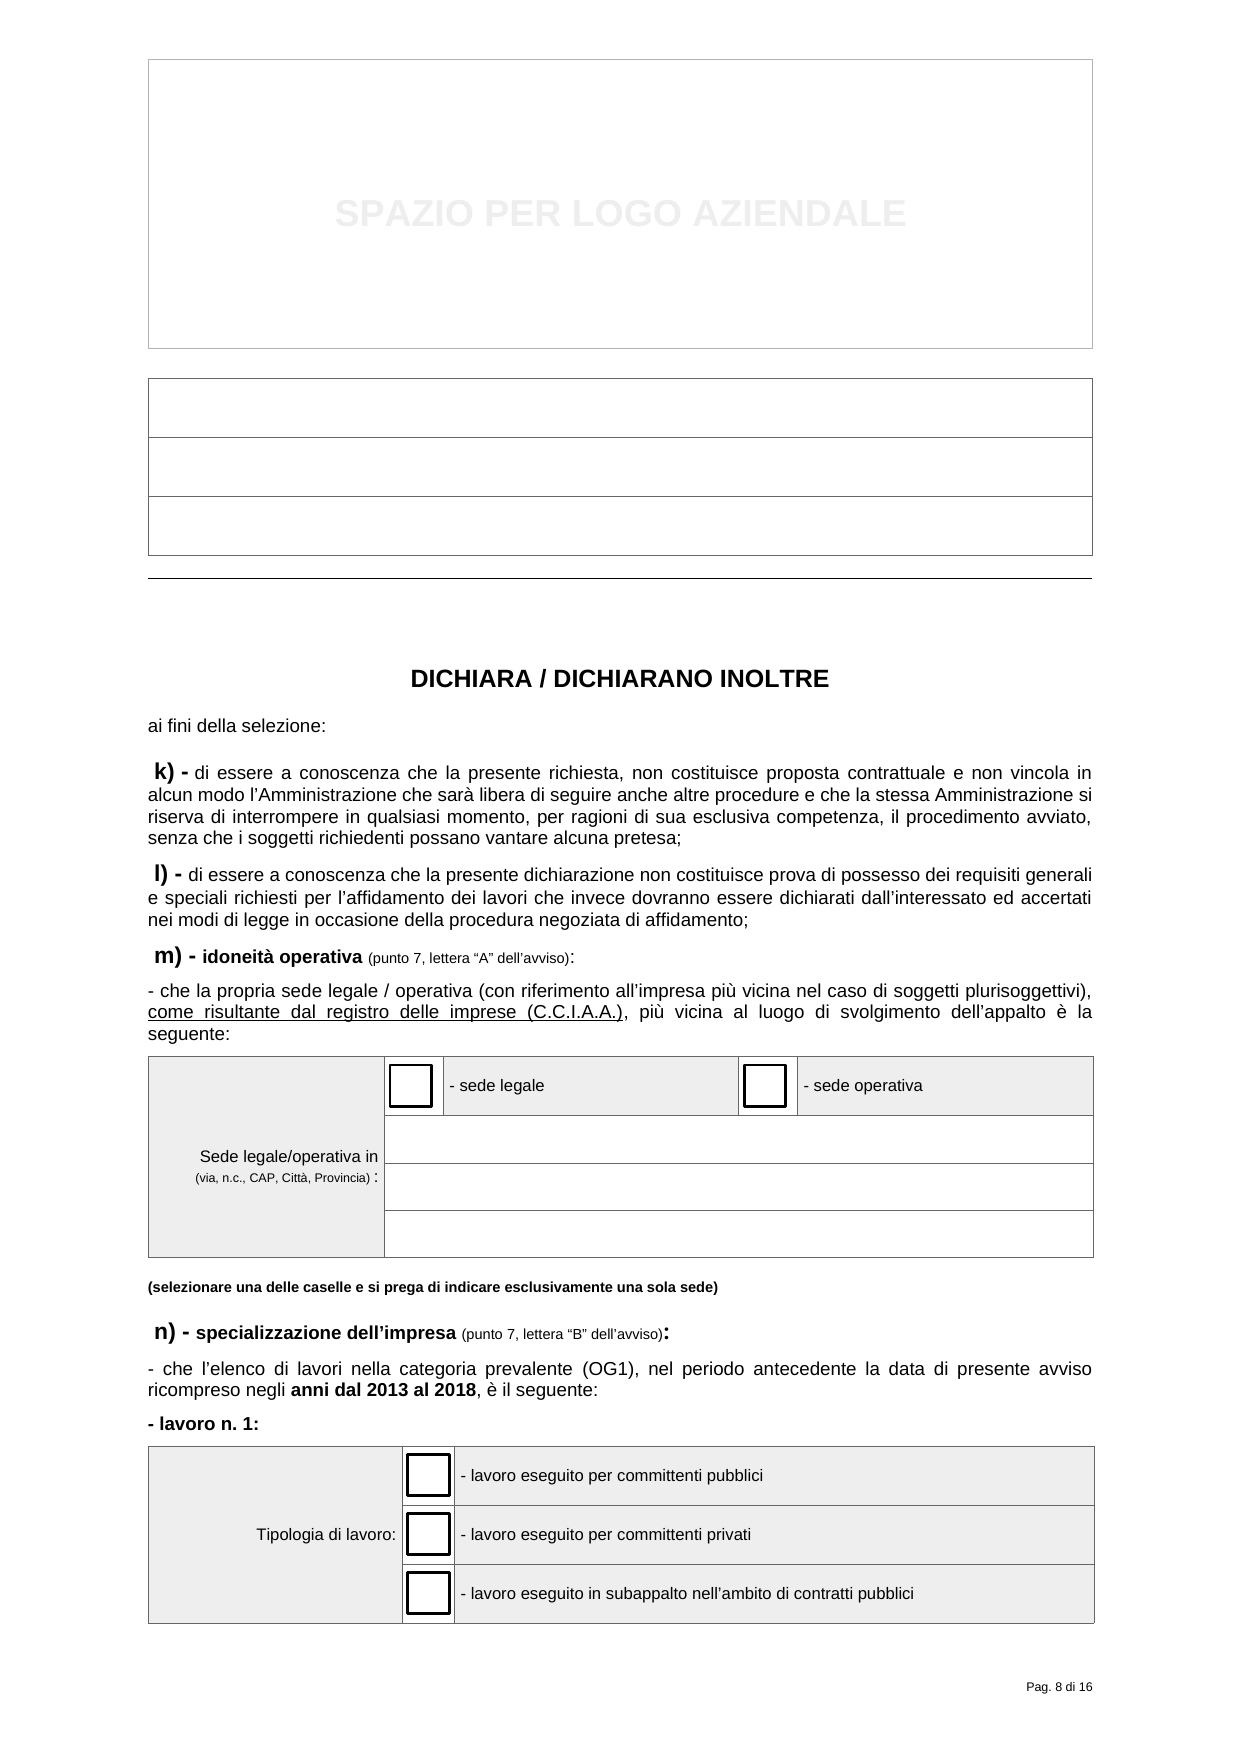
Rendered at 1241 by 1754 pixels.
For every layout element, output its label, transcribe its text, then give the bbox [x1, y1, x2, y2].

table_header - sede operativa [798, 1057, 1093, 1115]
table_cell - lavoro eseguito per committenti privati [455, 1506, 1094, 1564]
table_cell [385, 1164, 1093, 1210]
table_header - lavoro eseguito per committenti pubblici [455, 1447, 1094, 1505]
list specializzazione dell’impresa (punto 7, lettera “B” dell’avviso): [148, 1317, 1092, 1346]
table_cell [403, 1506, 454, 1564]
list di essere a conoscenza che la presente dichiarazione non costituisce prova di possesso dei requisiti generali e speciali richiesti per l’affidamento dei lavori che invece dovranno essere dichiarati dall’interessato ed accertati nei modi di legge in occasione della procedura negoziata di affidamento; [148, 860, 1092, 930]
text DICHIARA / DICHIARANO INOLTRE [148, 664, 1092, 693]
table_cell [149, 438, 1092, 496]
table_header Sede legale/operativa in (via, n.c., CAP, Città, Provincia) : [149, 1057, 384, 1257]
text ai fini della selezione: [148, 714, 1092, 736]
table_header Tipologia di lavoro: [149, 1447, 402, 1623]
table_cell [385, 1211, 1093, 1257]
text (selezionare una delle caselle e si prega di indicare esclusivamente una sola sede) [148, 1279, 1092, 1296]
text - che la propria sede legale / operativa (con riferimento all’impresa più vicina nel caso di soggetti plurisoggettivi), come risultante dal registro delle imprese (C.C.I.A.A.), più vicina al luogo di svolgimento dell’appalto è la seguente: [148, 980, 1092, 1044]
list idoneità operativa (punto 7, lettera “A” dell’avviso): [148, 942, 1092, 968]
table_cell [403, 1565, 454, 1623]
table_header [739, 1057, 797, 1115]
text - che l’elenco di lavori nella categoria prevalente (OG1), nel periodo antecedente la data di presente avviso ricompreso negli anni dal 2013 al 2018, è il seguente: [148, 1357, 1092, 1401]
text - lavoro n. 1: [148, 1412, 1092, 1434]
table_cell [149, 497, 1092, 555]
table_cell - lavoro eseguito in subappalto nell’ambito di contratti pubblici [455, 1565, 1094, 1623]
table_header [385, 1057, 443, 1115]
table_cell [385, 1116, 1093, 1163]
table_header [403, 1447, 454, 1505]
table_header - sede legale [444, 1057, 738, 1115]
table_cell [149, 379, 1092, 437]
list di essere a conoscenza che la presente richiesta, non costituisce proposta contrattuale e non vincola in alcun modo l’Amministrazione che sarà libera di seguire anche altre procedure e che la stessa Amministrazione si riserva di interrompere in qualsiasi momento, per ragioni di sua esclusiva competenza, il procedimento avviato, senza che i soggetti richiedenti possano vantare alcuna pretesa; [148, 758, 1092, 849]
